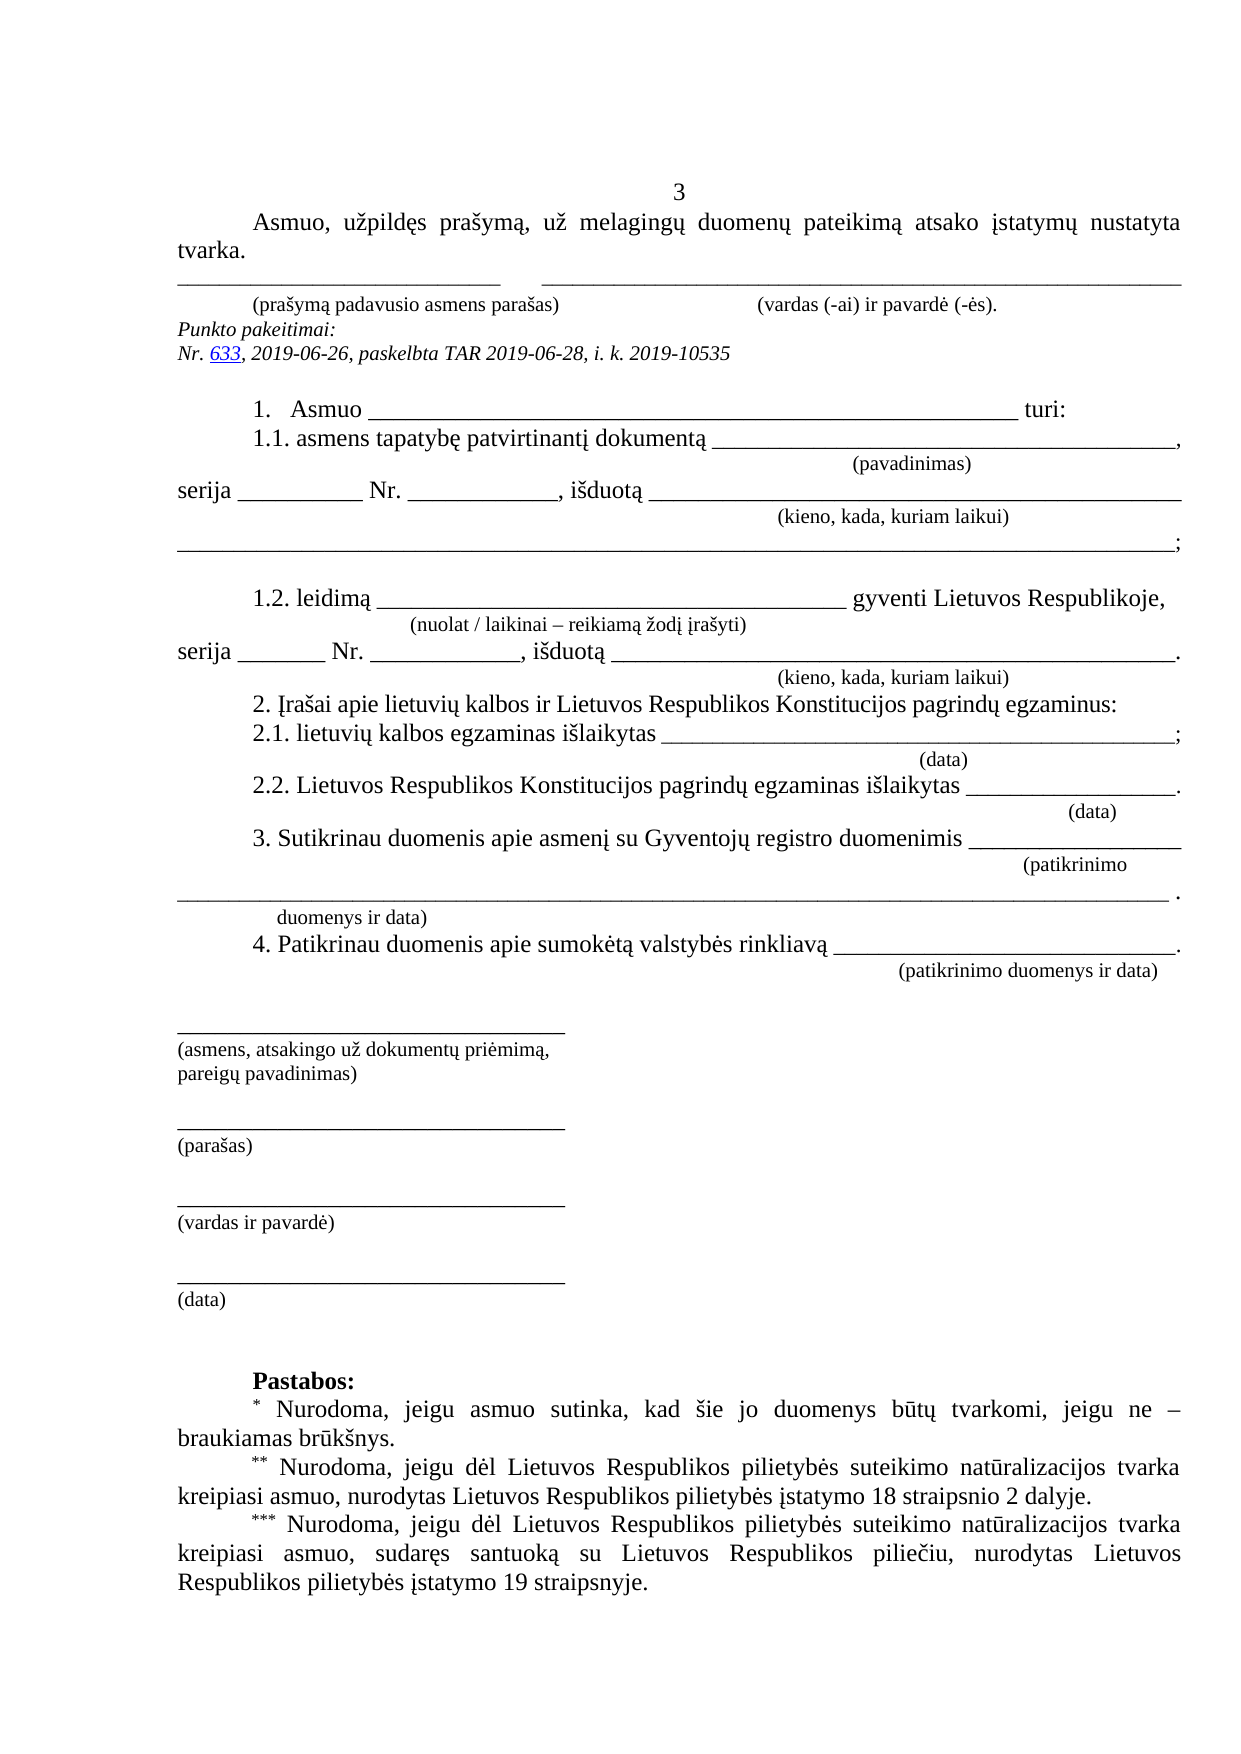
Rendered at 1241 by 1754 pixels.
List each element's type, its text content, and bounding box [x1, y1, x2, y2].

text (asmens, atsakingo už dokumentų priėmimą, [177, 1037, 1166, 1061]
text (vardas ir pavardė) [177, 1210, 1166, 1234]
text Nr. 633, 2019-06-26, paskelbta TAR 2019-06-28, i. k. 2019-10535 [177, 341, 1181, 365]
text (kieno, kada, kuriam laikui) [702, 504, 1181, 528]
text Asmuo, užpildęs prašymą, už melagingų duomenų pateikimą atsako įstatymų nustatyta tvarka. [177, 207, 1181, 264]
text pareigų pavadinimas) [177, 1061, 1166, 1085]
text Punkto pakeitimai: [177, 317, 1181, 341]
text 2.2. Lietuvos Respublikos Konstitucijos pagrindų egzaminas išlaikytas . [177, 771, 1181, 799]
text 1. Asmuo ____________________________________________________ turi: [252, 394, 1181, 423]
text Pastabos: [177, 1366, 1181, 1394]
text 2. Įrašai apie lietuvių kalbos ir Lietuvos Respublikos Konstitucijos pagrindų egzaminus: [177, 689, 1181, 718]
text *** Nurodoma, jeigu dėl Lietuvos Respublikos pilietybės suteikimo natūralizacijos tvarka kreipiasi asmuo, sudaręs santuoką su Lietuvos Respublikos piliečiu, nurodytas Lietuvos Respublikos pilietybės įstatymo 19 straipsnyje. [177, 1509, 1181, 1596]
text _______________________________ [177, 1008, 1166, 1037]
text (data) [177, 746, 1181, 771]
text _______________________________ [177, 264, 1181, 288]
text (patikrinimo [177, 852, 1181, 876]
text (patikrinimo duomenys ir data) [177, 958, 1181, 982]
text (prašymą padavusio asmens parašas) (vardas (-ai) ir pavardė (-ės). [177, 288, 1181, 317]
text (kieno, kada, kuriam laikui) [702, 665, 1181, 689]
text 1.1. asmens tapatybę patvirtinantį dokumentą , [177, 423, 1181, 451]
text _______________________________ [177, 1181, 1166, 1210]
text ; [177, 528, 1181, 554]
text * Nurodoma, jeigu asmuo sutinka, kad šie jo duomenys būtų tvarkomi, jeigu ne – braukiamas brūkšnys. [177, 1394, 1181, 1452]
text (data) [177, 799, 1181, 823]
text _______________________________ [177, 1104, 1166, 1133]
text _______________________________ [177, 1258, 1166, 1287]
text ** Nurodoma, jeigu dėl Lietuvos Respublikos pilietybės suteikimo natūralizacijos tvarka kreipiasi asmuo, nurodytas Lietuvos Respublikos pilietybės įstatymo 18 straipsnio 2 dalyje. [177, 1452, 1181, 1509]
text 4. Patikrinau duomenis apie sumokėtą valstybės rinkliavą . [177, 929, 1181, 958]
text 3. Sutikrinau duomenis apie asmenį su Gyventojų registro duomenimis [177, 823, 1181, 852]
text 1.2. leidimą _________________________________________ gyventi Lietuvos Respublikoje, [177, 583, 1181, 612]
text (nuolat / laikinai – reikiamą žodį įrašyti) [327, 612, 1181, 636]
text 2.1. lietuvių kalbos egzaminas išlaikytas ; [177, 718, 1181, 746]
text (parašas) [177, 1133, 1166, 1157]
text (data) [177, 1287, 1181, 1311]
text serija __________ Nr. ____________, išduotą [177, 475, 1181, 504]
text serija _______ Nr. ____________, išduotą . [177, 636, 1181, 665]
text . [177, 876, 1181, 905]
text (pavadinimas) [777, 451, 1181, 475]
text duomenys ir data) [177, 905, 1181, 929]
